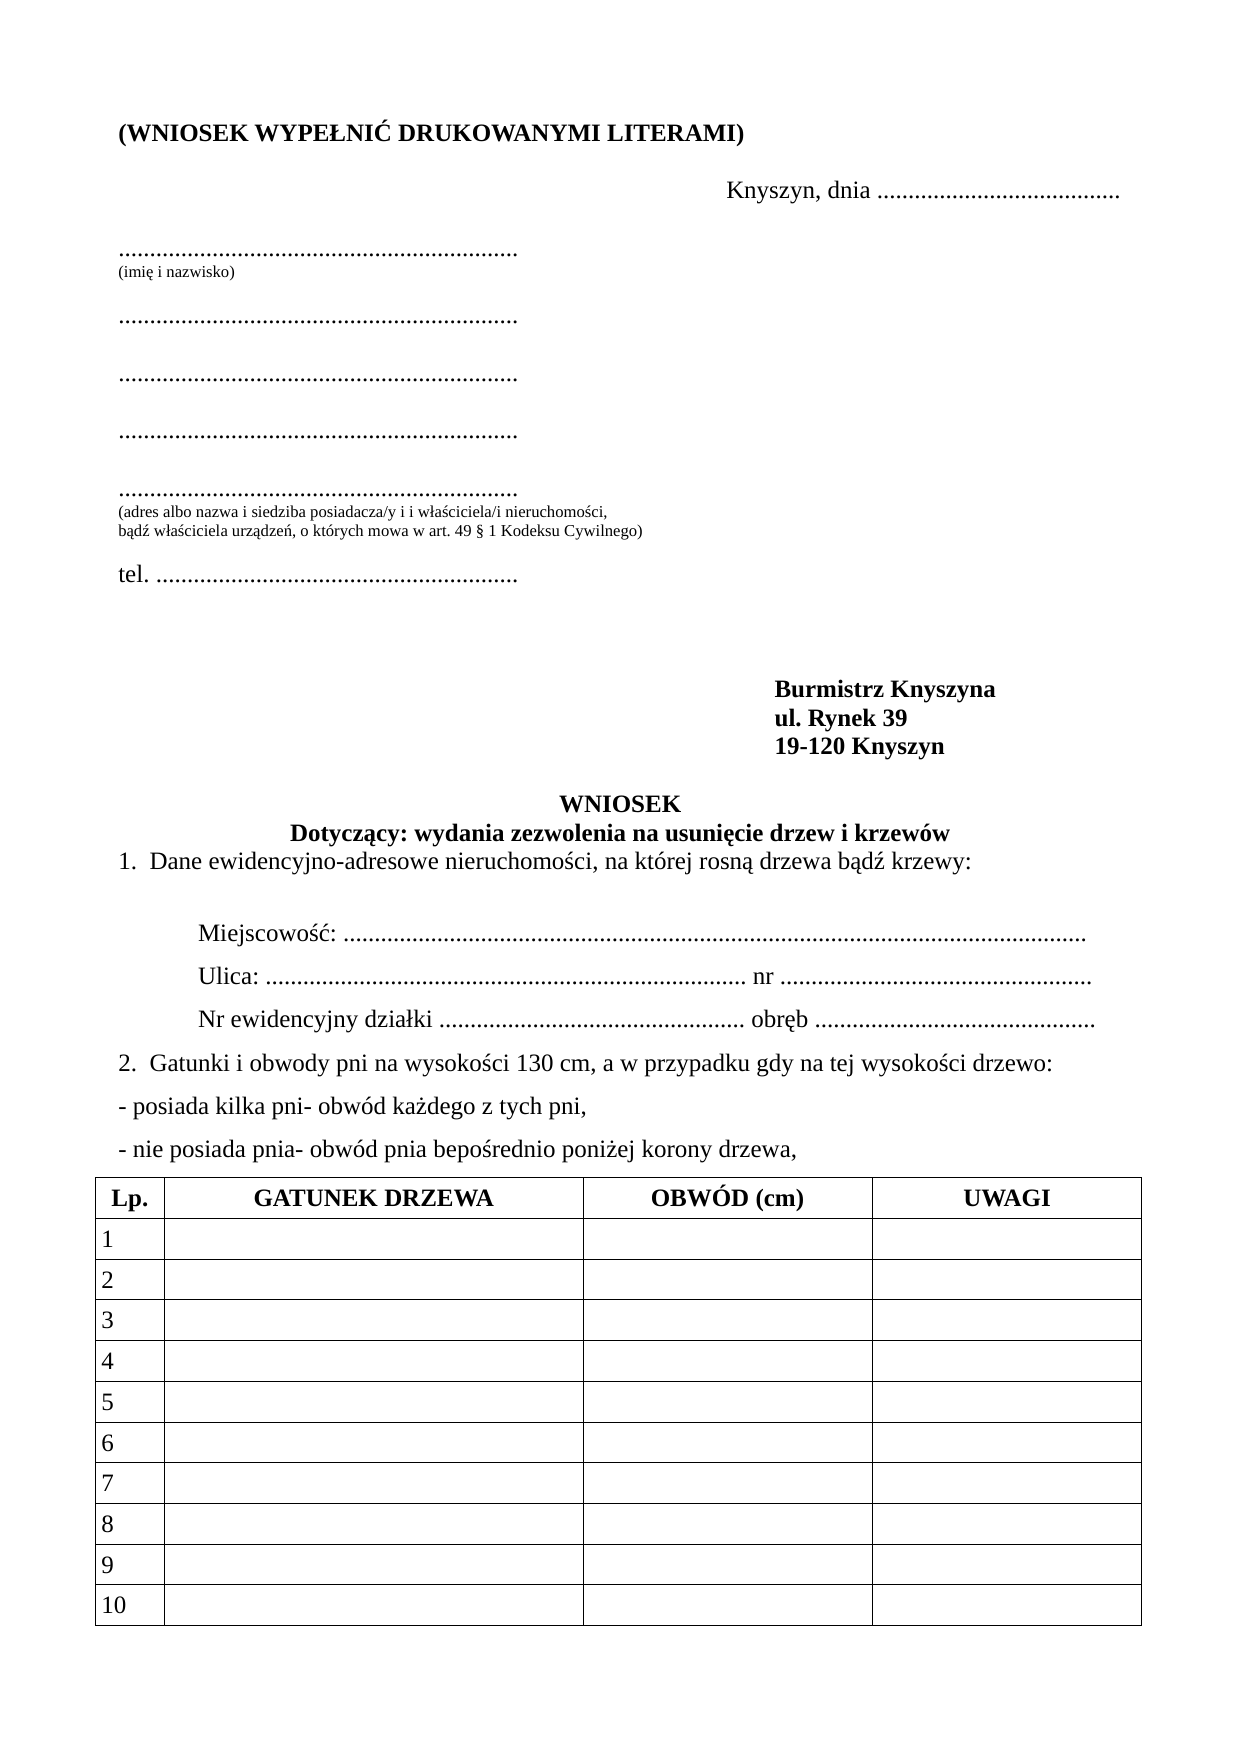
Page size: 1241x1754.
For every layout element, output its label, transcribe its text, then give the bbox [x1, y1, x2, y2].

text Nr ewidencyjny działki ................................................. obręb ............................................. [149, 1004, 1122, 1033]
table_cell [584, 1545, 872, 1584]
table_cell [165, 1585, 583, 1625]
text 19-120 Knyszyn [118, 731, 1122, 760]
table_cell [584, 1463, 872, 1503]
table_cell 6 [96, 1423, 164, 1462]
text ................................................................ [118, 300, 1122, 329]
table_cell [584, 1341, 872, 1381]
text Dotyczący: wydania zezwolenia na usunięcie drzew i krzewów [118, 818, 1122, 846]
table_cell [165, 1423, 583, 1462]
text Ulica: ............................................................................. nr .................................................. [149, 961, 1122, 990]
table_header OBWÓD (cm) [584, 1178, 872, 1218]
text Knyszyn, dnia ....................................... [118, 176, 1122, 204]
table_cell 2 [96, 1260, 164, 1299]
list Dane ewidencyjno-adresowe nieruchomości, na której rosną drzewa bądź krzewy: [118, 846, 1122, 875]
table_cell 9 [96, 1545, 164, 1584]
table_cell [873, 1585, 1141, 1625]
table_cell [584, 1585, 872, 1625]
table_cell 10 [96, 1585, 164, 1625]
text - nie posiada pnia- obwód pnia bepośrednio poniżej korony drzewa, [118, 1134, 1122, 1163]
table_cell 1 [96, 1219, 164, 1258]
table_cell [165, 1463, 583, 1503]
table_cell [165, 1545, 583, 1584]
table_cell [165, 1300, 583, 1340]
text ................................................................ [118, 233, 1122, 262]
table_header UWAGI [873, 1178, 1141, 1218]
table_header Lp. [96, 1178, 164, 1218]
table_cell [165, 1341, 583, 1381]
table_cell 4 [96, 1341, 164, 1381]
table_cell [165, 1382, 583, 1421]
table_cell [584, 1504, 872, 1544]
table_cell [165, 1260, 583, 1299]
table_cell 3 [96, 1300, 164, 1340]
table_cell [584, 1219, 872, 1258]
text (WNIOSEK WYPEŁNIĆ DRUKOWANYMI LITERAMI) [118, 118, 1122, 147]
table_cell [873, 1219, 1141, 1258]
table_cell 5 [96, 1382, 164, 1421]
table_cell [873, 1260, 1141, 1299]
table_header GATUNEK DRZEWA [165, 1178, 583, 1218]
text ................................................................ [118, 358, 1122, 386]
table_cell 8 [96, 1504, 164, 1544]
text ................................................................ [118, 415, 1122, 444]
text Miejscowość: ....................................................................................................................... [149, 918, 1122, 947]
text - posiada kilka pni- obwód każdego z tych pni, [118, 1091, 1122, 1119]
table_cell [873, 1504, 1141, 1544]
text WNIOSEK [118, 789, 1122, 818]
text ul. Rynek 39 [118, 703, 1122, 731]
text ................................................................ [118, 473, 1122, 501]
text bądź właściciela urządzeń, o których mowa w art. 49 § 1 Kodeksu Cywilnego) [118, 521, 1122, 540]
list Gatunki i obwody pni na wysokości 130 cm, a w przypadku gdy na tej wysokości drzewo: [118, 1048, 1122, 1076]
table_cell [873, 1463, 1141, 1503]
table_cell [584, 1382, 872, 1421]
table_cell 7 [96, 1463, 164, 1503]
text (imię i nazwisko) [118, 262, 1122, 281]
table_cell [873, 1382, 1141, 1421]
table_cell [584, 1423, 872, 1462]
table_cell [584, 1260, 872, 1299]
table_cell [873, 1423, 1141, 1462]
table_cell [165, 1219, 583, 1258]
table_cell [873, 1545, 1141, 1584]
table_cell [873, 1300, 1141, 1340]
text (adres albo nazwa i siedziba posiadacza/y i i właściciela/i nieruchomości, [118, 501, 1122, 521]
text tel. .......................................................... [118, 559, 1122, 588]
table_cell [584, 1300, 872, 1340]
table_cell [165, 1504, 583, 1544]
table_cell [873, 1341, 1141, 1381]
text Burmistrz Knyszyna [118, 674, 1122, 703]
